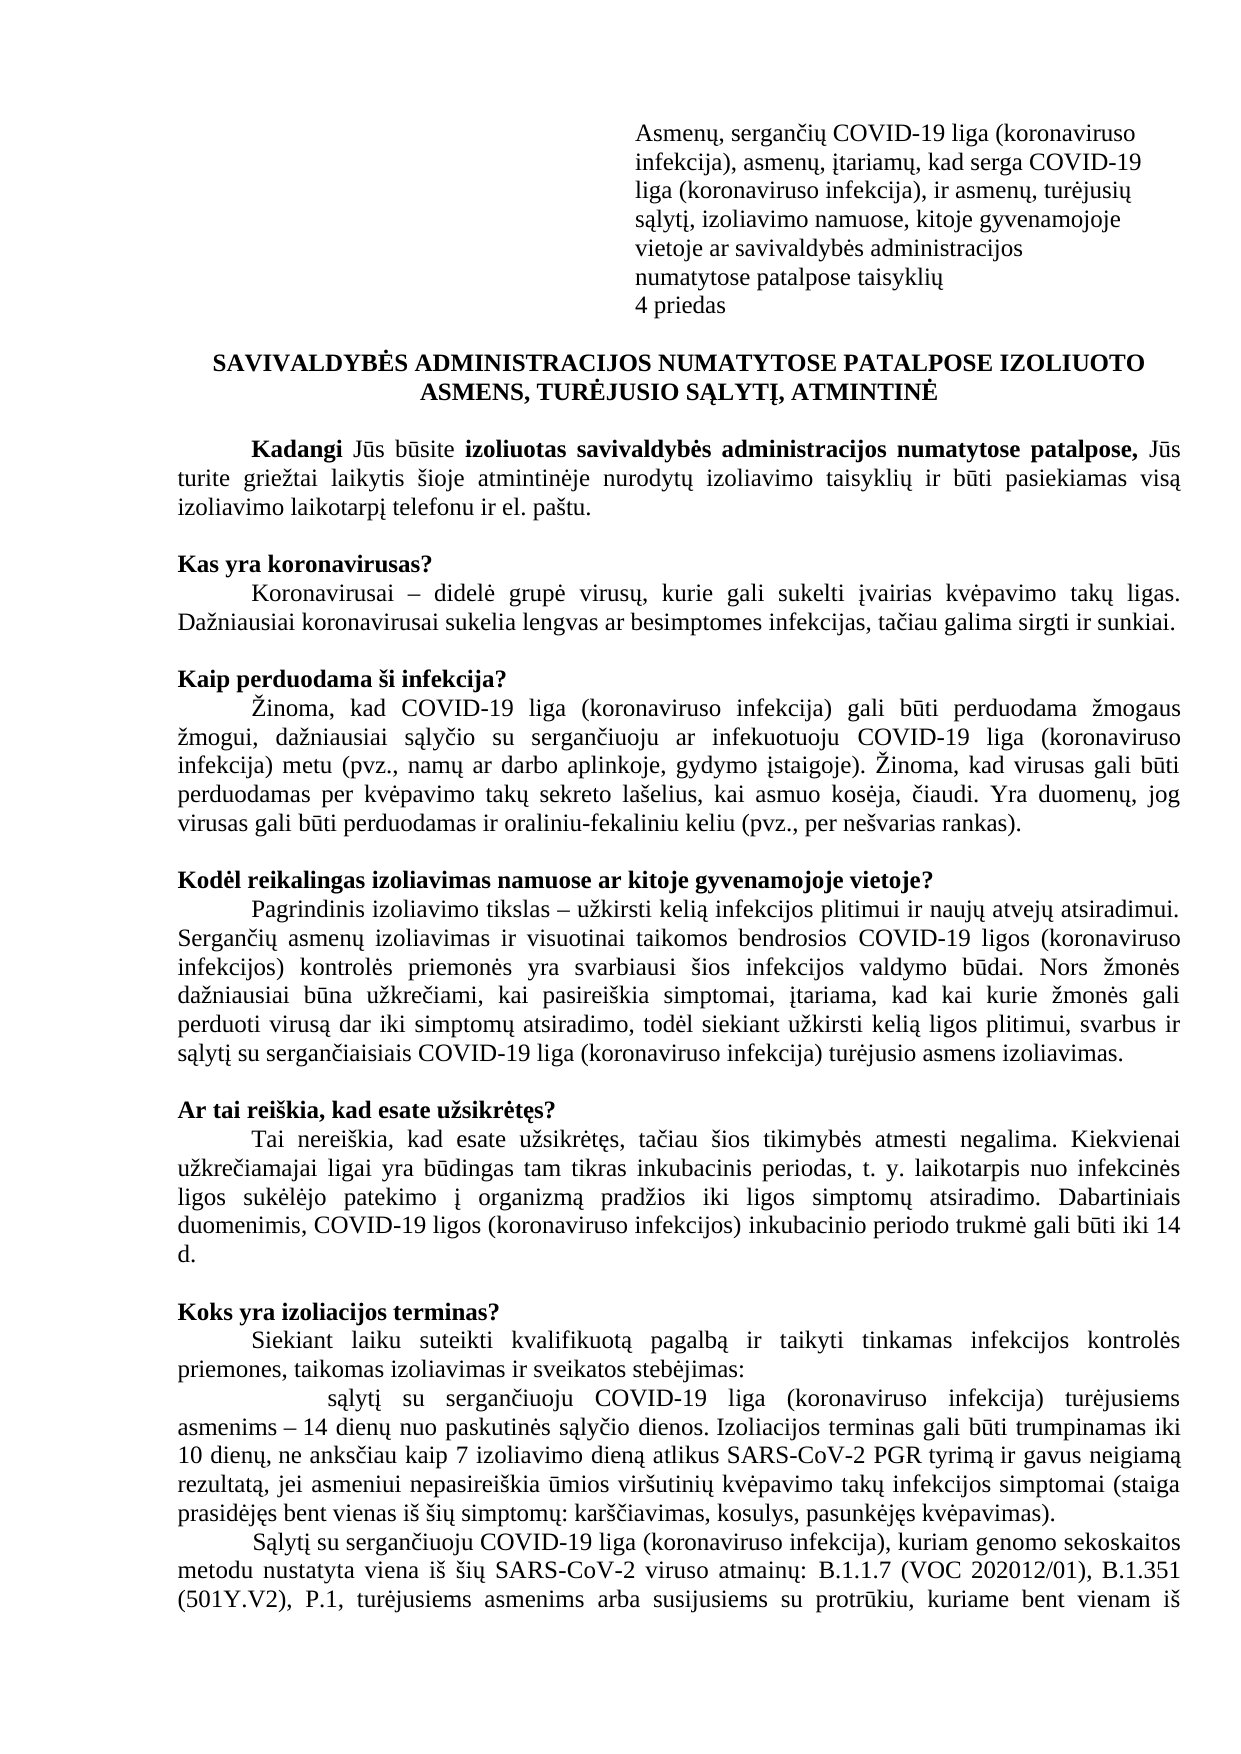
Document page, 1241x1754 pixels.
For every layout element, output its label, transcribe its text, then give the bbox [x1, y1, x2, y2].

text Ar tai reiškia, kad esate užsikrėtęs? [177, 1096, 1181, 1124]
text 4 priedas [635, 291, 1181, 319]
text vietoje ar savivaldybės administracijos [635, 233, 1181, 262]
text Kodėl reikalingas izoliavimas namuose ar kitoje gyvenamojoje vietoje? [177, 866, 1181, 894]
text liga (koronaviruso infekcija), ir asmenų, turėjusių [635, 176, 1181, 204]
text Sąlytį su sergančiuoju COVID-19 liga (koronaviruso infekcija), kuriam genomo sekoskaitos metodu nustatyta viena iš šių SARS-CoV-2 viruso atmainų: B.1.1.7 (VOC 202012/01), B.1.351 (501Y.V2), P.1, turėjusiems asmenims arba susijusiems su protrūkiu, kuriame bent vienam iš [177, 1527, 1181, 1613]
text infekcija), asmenų, įtariamų, kad serga COVID-19 [635, 147, 1181, 176]
text numatytose patalpose taisyklių [635, 262, 1181, 291]
text Siekiant laiku suteikti kvalifikuotą pagalbą ir taikyti tinkamas infekcijos kontrolės priemones, taikomas izoliavimas ir sveikatos stebėjimas: [177, 1326, 1181, 1383]
text Žinoma, kad COVID-19 liga (koronaviruso infekcija) gali būti perduodama žmogaus žmogui, dažniausiai sąlyčio su sergančiuoju ar infekuotuoju COVID-19 liga (koronaviruso infekcija) metu (pvz., namų ar darbo aplinkoje, gydymo įstaigoje). Žinoma, kad virusas gali būti perduodamas per kvėpavimo takų sekreto lašelius, kai asmuo kosėja, čiaudi. Yra duomenų, jog virusas gali būti perduodamas ir oraliniu-fekaliniu keliu (pvz., per nešvarias rankas). [177, 693, 1181, 837]
text Pagrindinis izoliavimo tikslas – užkirsti kelią infekcijos plitimui ir naujų atvejų atsiradimui. Sergančių asmenų izoliavimas ir visuotinai taikomos bendrosios COVID-19 ligos (koronaviruso infekcijos) kontrolės priemonės yra svarbiausi šios infekcijos valdymo būdai. Nors žmonės dažniausiai būna užkrečiami, kai pasireiškia simptomai, įtariama, kad kai kurie žmonės gali perduoti virusą dar iki simptomų atsiradimo, todėl siekiant užkirsti kelią ligos plitimui, svarbus ir sąlytį su sergančiaisiais COVID-19 liga (koronaviruso infekcija) turėjusio asmens izoliavimas. [177, 894, 1181, 1067]
text Kas yra koronavirusas? [177, 549, 1181, 578]
text Tai nereiškia, kad esate užsikrėtęs, tačiau šios tikimybės atmesti negalima. Kiekvienai užkrečiamajai ligai yra būdingas tam tikras inkubacinis periodas, t. y. laikotarpis nuo infekcinės ligos sukėlėjo patekimo į organizmą pradžios iki ligos simptomų atsiradimo. Dabartiniais duomenimis, COVID-19 ligos (koronaviruso infekcijos) inkubacinio periodo trukmė gali būti iki 14 d. [177, 1124, 1181, 1268]
text  sąlytį su sergančiuoju COVID-19 liga (koronaviruso infekcija) turėjusiems asmenims – 14 dienų nuo paskutinės sąlyčio dienos. Izoliacijos terminas gali būti trumpinamas iki 10 dienų, ne anksčiau kaip 7 izoliavimo dieną atlikus SARS-CoV-2 PGR tyrimą ir gavus neigiamą rezultatą, jei asmeniui nepasireiškia ūmios viršutinių kvėpavimo takų infekcijos simptomai (staiga prasidėjęs bent vienas iš šių simptomų: karščiavimas, kosulys, pasunkėjęs kvėpavimas). [177, 1383, 1181, 1527]
text Asmenų, sergančių COVID-19 liga (koronaviruso [635, 118, 1181, 147]
text Kadangi Jūs būsite izoliuotas savivaldybės administracijos numatytose patalpose, Jūs turite griežtai laikytis šioje atmintinėje nurodytų izoliavimo taisyklių ir būti pasiekiamas visą izoliavimo laikotarpį telefonu ir el. paštu. [177, 434, 1181, 521]
text SAVIVALDYBĖS ADMINISTRACIJOS NUMATYTOSE PATALPOSE IZOLIUOTO ASMENS, TURĖJUSIO SĄLYTĮ, ATMINTINĖ [177, 348, 1181, 406]
text Koronavirusai – didelė grupė virusų, kurie gali sukelti įvairias kvėpavimo takų ligas. Dažniausiai koronavirusai sukelia lengvas ar besimptomes infekcijas, tačiau galima sirgti ir sunkiai. [177, 578, 1181, 636]
text sąlytį, izoliavimo namuose, kitoje gyvenamojoje [635, 204, 1181, 233]
text Kaip perduodama ši infekcija? [177, 664, 1181, 693]
text Koks yra izoliacijos terminas? [177, 1297, 1181, 1326]
